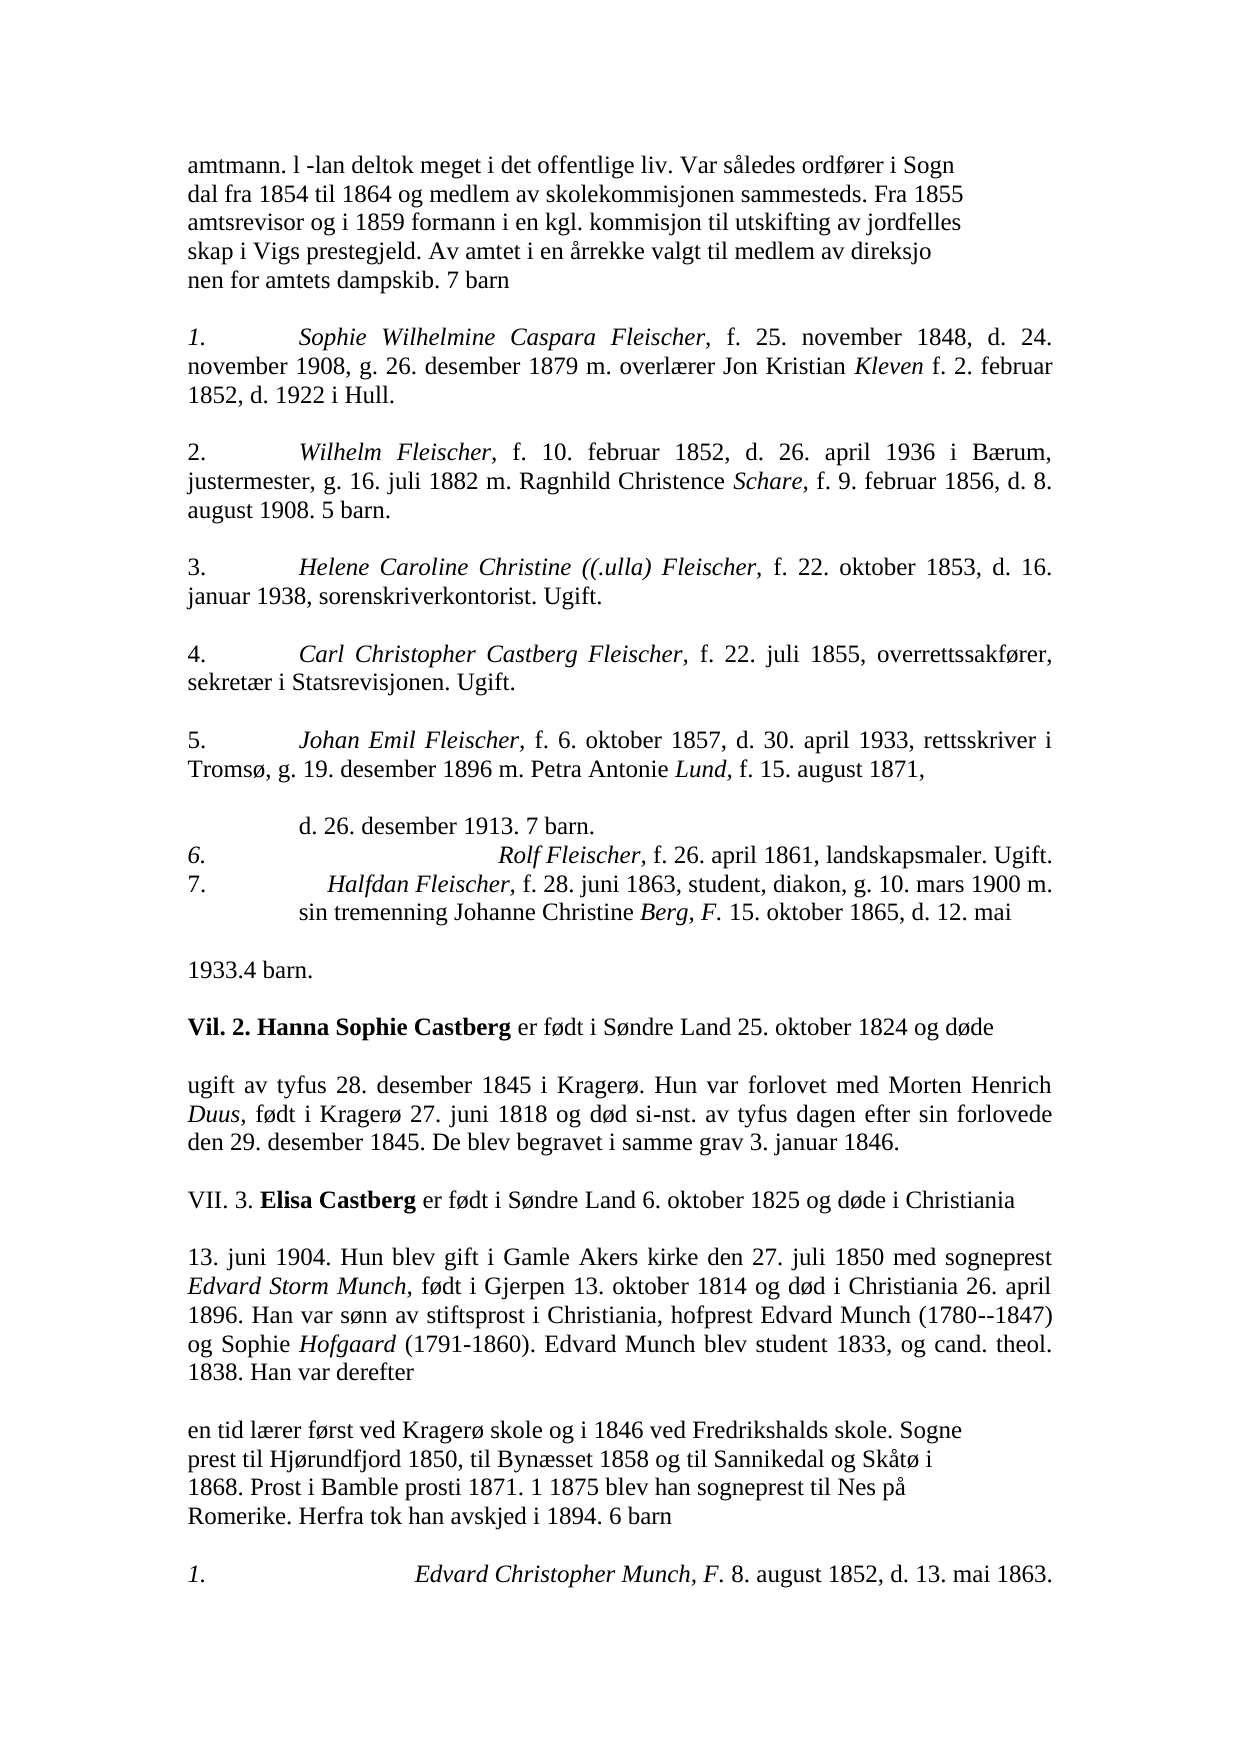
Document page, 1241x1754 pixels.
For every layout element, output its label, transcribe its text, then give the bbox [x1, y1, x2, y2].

text sin tremenning Johanne Christine Berg, F. 15. oktober 1865, d. 12. mai [187, 897, 1053, 926]
text 2. Wilhelm Fleischer, f. 10. februar 1852, d. 26. april 1936 i Bærum, justermester, g. 16. juli 1882 m. Ragnhild Christence Schare, f. 9. februar 1856, d. 8. august 1908. 5 barn. [187, 437, 1053, 524]
text amtsrevisor og i 1859 formann i en kgl. kommisjon til utskifting av jordfelles­ [187, 207, 1053, 236]
text 7. Halfdan Fleischer, f. 28. juni 1863, student, diakon, g. 10. mars 1900 m. [187, 869, 1053, 897]
text 6. Rolf Fleischer, f. 26. april 1861, landskapsmaler. Ugift. [187, 840, 1053, 869]
text 1. Sophie Wilhelmine Caspara Fleischer, f. 25. november 1848, d. 24. november 1908, g. 26. desember 1879 m. overlærer Jon Kristian Kleven f. 2. februar 1852, d. 1922 i Hull. [187, 322, 1053, 409]
text nen for amtets dampskib. 7 barn [187, 265, 1053, 294]
text Vil. 2. Hanna Sophie Castberg er født i Søndre Land 25. oktober 1824 og døde [187, 1012, 1053, 1041]
text d. 26. desember 1913. 7 barn. [187, 811, 1053, 840]
text ugift av tyfus 28. desember 1845 i Kragerø. Hun var forlovet med Morten Henrich Duus, født i Kragerø 27. juni 1818 og død si‑nst. av tyfus dagen efter sin forlovede den 29. desember 1845. De blev begravet i samme grav 3. januar 1846. [187, 1070, 1053, 1156]
text 13. juni 1904. Hun blev gift i Gamle Akers kirke den 27. juli 1850 med sogneprest Edvard Storm Munch, født i Gjerpen 13. oktober 1814 og død i Christiania 26. april 1896. Han var sønn av stiftsprost i Christiania, hofprest Edvard Munch (1780‑‑1847) og Sophie Hofgaard (1791‑1860). Edvard Munch blev student 1833, og cand. theol. 1838. Han var derefter [187, 1242, 1053, 1386]
text VII. 3. Elisa Castberg er født i Søndre Land 6. oktober 1825 og døde i Christiania [187, 1185, 1053, 1214]
text 3. Helene Caroline Christine ((.ulla) Fleischer, f. 22. oktober 1853, d. 16. januar 1938, sorenskriverkontorist. Ugift. [187, 552, 1053, 610]
text en tid lærer først ved Kragerø skole og i 1846 ved Fredrikshalds skole. Sogne­ [187, 1415, 1053, 1444]
text 5. Johan Emil Fleischer, f. 6. oktober 1857, d. 30. april 1933, rettsskriver i Tromsø, g. 19. desember 1896 m. Petra Antonie Lund, f. 15. august 1871, [187, 725, 1053, 782]
text 1868. Prost i Bamble prosti 1871. 1 1875 blev han sogneprest til Nes på [187, 1472, 1053, 1501]
text skap i Vigs prestegjeld. Av amtet i en årrekke valgt til medlem av direksjo­ [187, 236, 1053, 265]
text 1. Edvard Christopher Munch, F. 8. august 1852, d. 13. mai 1863. [187, 1559, 1053, 1587]
text amtmann. l ‑lan deltok meget i det offentlige liv. Var således ordfører i Sogn­ [187, 150, 1053, 179]
text dal fra 1854 til 1864 og medlem av skolekommisjonen sammesteds. Fra 1855 [187, 179, 1053, 207]
text prest til Hjørundfjord 1850, til Bynæsset 1858 og til Sannikedal og Skåtø i [187, 1444, 1053, 1472]
text Romerike. Herfra tok han avskjed i 1894. 6 barn [187, 1501, 1053, 1530]
text 4. Carl Christopher Castberg Fleischer, f. 22. juli 1855, overrettssakfører, sekretær i Statsrevisjonen. Ugift. [187, 639, 1053, 696]
text 1933.4 barn. [187, 955, 1053, 984]
